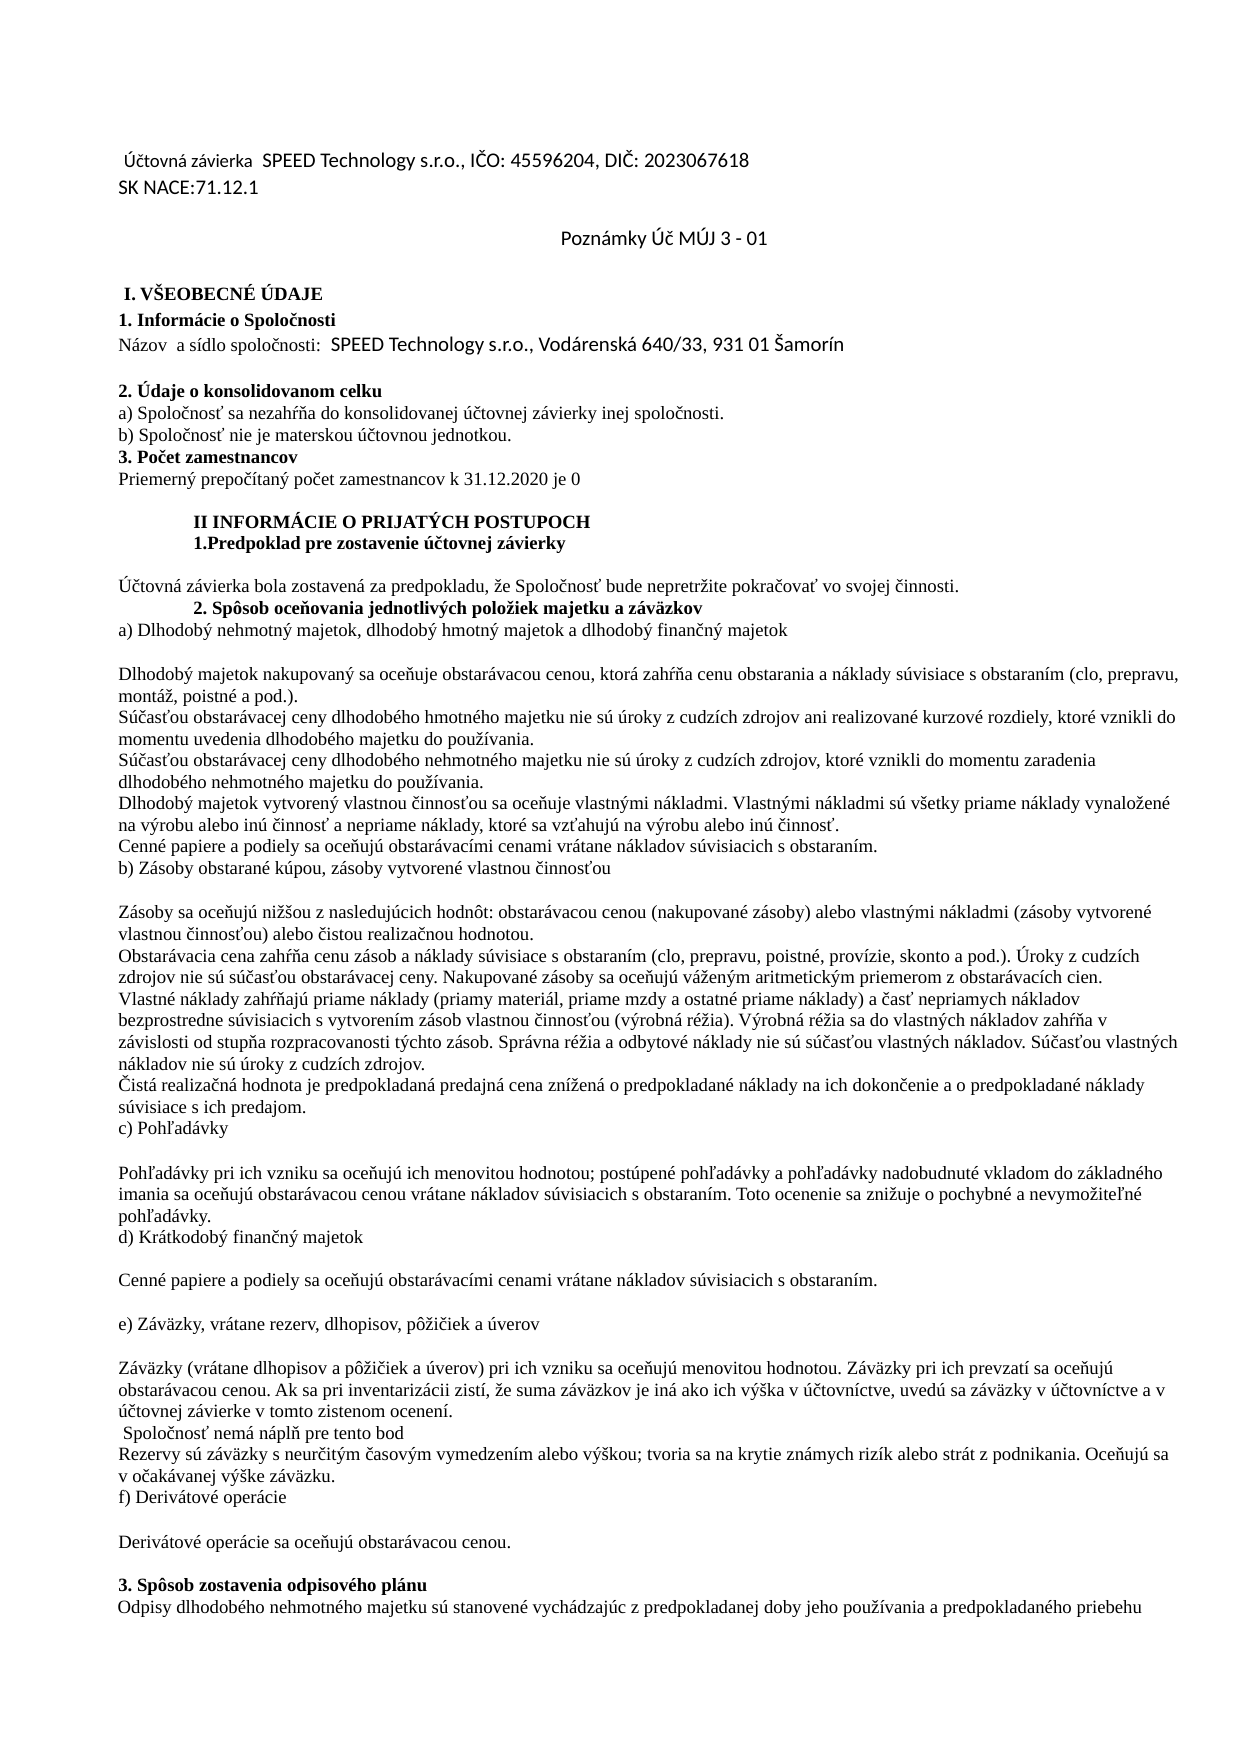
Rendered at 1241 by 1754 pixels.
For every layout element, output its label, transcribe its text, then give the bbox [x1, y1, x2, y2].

table_header Odpisy dlhodobého nehmotného majetku sú stanovené vychádzajúc z predpokladanej doby jeho používania a predpokladaného priebehu [69, 1596, 1176, 1621]
text Derivátové operácie sa oceňujú obstarávacou cenou. [118, 1531, 1182, 1552]
text Cenné papiere a podiely sa oceňujú obstarávacími cenami vrátane nákladov súvisiacich s obstaraním. [118, 1269, 1182, 1291]
list II INFORMÁCIE O PRIJATÝCH POSTUPOCH [156, 511, 1182, 532]
list f) Derivátové operácie [118, 1486, 1182, 1508]
text Súčasťou obstarávacej ceny dlhodobého hmotného majetku nie sú úroky z cudzích zdrojov ani realizované kurzové rozdiely, ktoré vznikli do momentu uvedenia dlhodobého majetku do používania. [118, 706, 1182, 749]
text Účtovná závierka SPEED Technology s.r.o., IČO: 45596204, DIČ: 2023067618 [118, 143, 1182, 174]
list d) Krátkodobý finančný majetok [118, 1226, 1182, 1248]
text Dlhodobý majetok nakupovaný sa oceňuje obstarávacou cenou, ktorá zahŕňa cenu obstarania a náklady súvisiace s obstaraním (clo, prepravu, montáž, poistné a pod.). [118, 663, 1182, 706]
text Poznámky Úč MÚJ 3 - 01 [118, 225, 1182, 250]
text 1. Informácie o Spoločnosti [118, 306, 1182, 332]
text Cenné papiere a podiely sa oceňujú obstarávacími cenami vrátane nákladov súvisiacich s obstaraním. [118, 835, 1182, 857]
list b) Zásoby obstarané kúpou, zásoby vytvorené vlastnou činnosťou [118, 857, 1182, 878]
text 3. Počet zamestnancov [118, 446, 1182, 467]
text Vlastné náklady zahŕňajú priame náklady (priamy materiál, priame mzdy a ostatné priame náklady) a časť nepriamych nákladov bezprostredne súvisiacich s vytvorením zásob vlastnou činnosťou (výrobná réžia). Výrobná réžia sa do vlastných nákladov zahŕňa v závislosti od stupňa rozpracovanosti týchto zásob. Správna réžia a odbytové náklady nie sú súčasťou vlastných nákladov. Súčasťou vlastných nákladov nie sú úroky z cudzích zdrojov. [118, 988, 1182, 1074]
list e) Záväzky, vrátane rezerv, dlhopisov, pôžičiek a úverov [118, 1312, 1182, 1334]
text 3. Spôsob zostavenia odpisového plánu [118, 1574, 1182, 1596]
text Dlhodobý majetok vytvorený vlastnou činnosťou sa oceňuje vlastnými nákladmi. Vlastnými nákladmi sú všetky priame náklady vynaložené na výrobu alebo inú činnosť a nepriame náklady, ktoré sa vzťahujú na výrobu alebo inú činnosť. [118, 792, 1182, 835]
text I. VŠEOBECNÉ ÚDAJE [118, 276, 1182, 306]
list 1.Predpoklad pre zostavenie účtovnej závierky [156, 532, 1182, 554]
list a) Dlhodobý nehmotný majetok, dlhodobý hmotný majetok a dlhodobý finančný majetok [118, 618, 1182, 640]
list a) Spoločnosť sa nezahŕňa do konsolidovanej účtovnej závierky inej spoločnosti. [118, 402, 1182, 423]
text 2. Údaje o konsolidovanom celku [118, 380, 1182, 402]
text Pohľadávky pri ich vzniku sa oceňujú ich menovitou hodnotou; postúpené pohľadávky a pohľadávky nadobudnuté vkladom do základného imania sa oceňujú obstarávacou cenou vrátane nákladov súvisiacich s obstaraním. Toto ocenenie sa znižuje o pochybné a nevymožiteľné pohľadávky. [118, 1162, 1182, 1226]
text Rezervy sú záväzky s neurčitým časovým vymedzením alebo výškou; tvoria sa na krytie známych rizík alebo strát z podnikania. Oceňujú sa v očakávanej výške záväzku. [118, 1443, 1182, 1486]
text SK NACE:71.12.1 [118, 174, 1182, 199]
text Záväzky (vrátane dlhopisov a pôžičiek a úverov) pri ich vzniku sa oceňujú menovitou hodnotou. Záväzky pri ich prevzatí sa oceňujú obstarávacou cenou. Ak sa pri inventarizácii zistí, že suma záväzkov je iná ako ich výška v účtovníctve, uvedú sa záväzky v účtovníctve a v účtovnej závierke v tomto zistenom ocenení. [118, 1357, 1182, 1422]
text Názov a sídlo spoločnosti: SPEED Technology s.r.o., Vodárenská 640/33, 931 01 Šamorín [118, 332, 1182, 357]
text Súčasťou obstarávacej ceny dlhodobého nehmotného majetku nie sú úroky z cudzích zdrojov, ktoré vznikli do momentu zaradenia dlhodobého nehmotného majetku do používania. [118, 749, 1182, 792]
text Spoločnosť nemá náplň pre tento bod [118, 1422, 1182, 1443]
text Priemerný prepočítaný počet zamestnancov k 31.12.2020 je 0 [118, 467, 1182, 489]
list 2. Spôsob oceňovania jednotlivých položiek majetku a záväzkov [156, 597, 1182, 618]
text Zásoby sa oceňujú nižšou z nasledujúcich hodnôt: obstarávacou cenou (nakupované zásoby) alebo vlastnými nákladmi (zásoby vytvorené vlastnou činnosťou) alebo čistou realizačnou hodnotou. [118, 901, 1182, 944]
text Účtovná závierka bola zostavená za predpokladu, že Spoločnosť bude nepretržite pokračovať vo svojej činnosti. [118, 575, 1182, 597]
text Čistá realizačná hodnota je predpokladaná predajná cena znížená o predpokladané náklady na ich dokončenie a o predpokladané náklady súvisiace s ich predajom. [118, 1074, 1182, 1117]
text Obstarávacia cena zahŕňa cenu zásob a náklady súvisiace s obstaraním (clo, prepravu, poistné, provízie, skonto a pod.). Úroky z cudzích zdrojov nie sú súčasťou obstarávacej ceny. Nakupované zásoby sa oceňujú váženým aritmetickým priemerom z obstarávacích cien. [118, 944, 1182, 988]
list b) Spoločnosť nie je materskou účtovnou jednotkou. [118, 424, 1182, 446]
list c) Pohľadávky [118, 1117, 1182, 1139]
